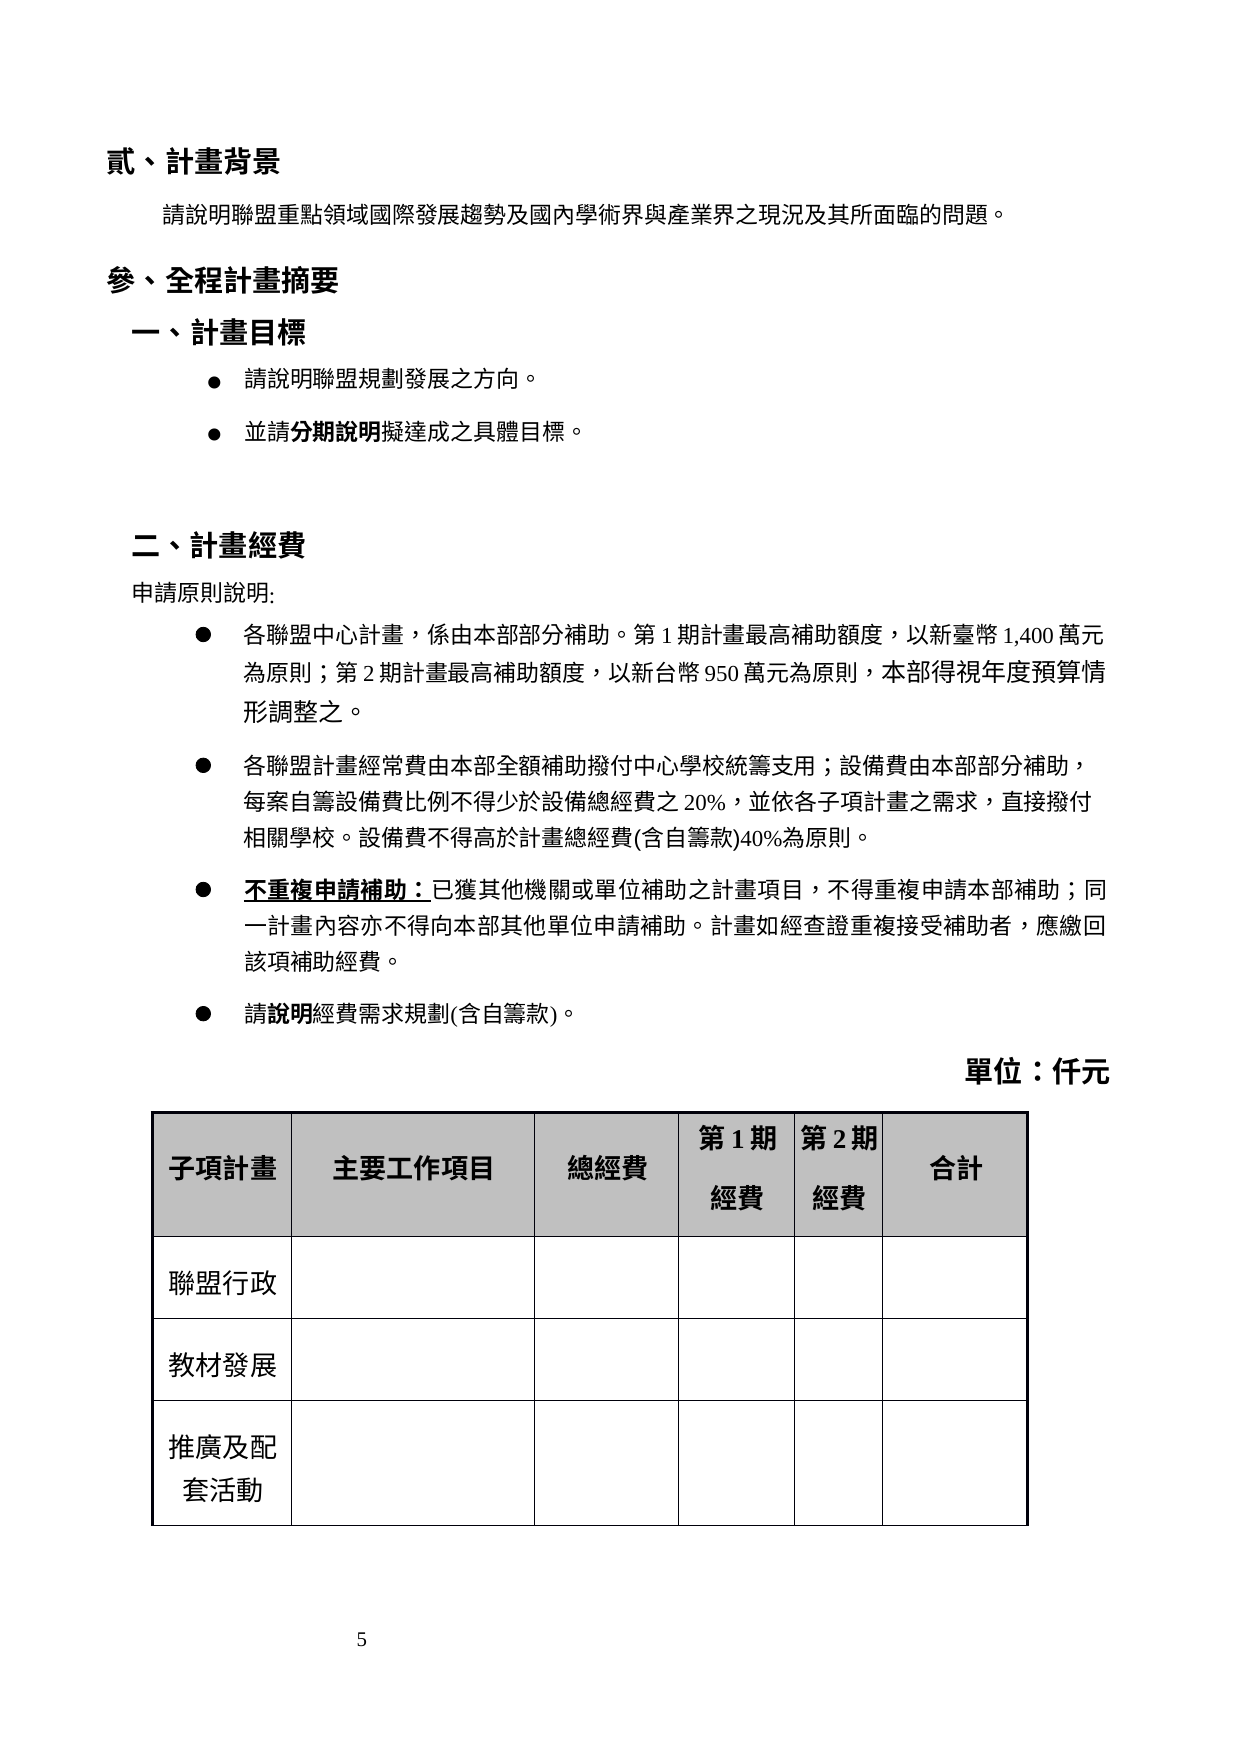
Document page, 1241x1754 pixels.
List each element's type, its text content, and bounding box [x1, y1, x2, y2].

list 請說明聯盟規劃發展之方向。 [206, 361, 1110, 394]
subtitle 貳、計畫背景 [106, 138, 1110, 181]
table_cell [292, 1319, 534, 1400]
text 單位：仟元 [194, 1048, 1110, 1091]
subtitle 一、計畫目標 [131, 309, 1110, 352]
subtitle 參、全程計畫摘要 [106, 257, 1110, 300]
table_cell [679, 1401, 794, 1524]
table_header 總經費 [535, 1114, 678, 1236]
list 各聯盟中心計畫，係由本部部分補助。第1期計畫最高補助額度，以新臺幣1,400萬元為原則；第2期計畫最高補助額度，以新台幣950萬元為原則，本部得視年度預算情形調整之。 [194, 617, 1110, 728]
table_header 合計 [883, 1114, 1026, 1236]
table_cell [795, 1401, 882, 1524]
subtitle 二、計畫經費 [131, 523, 1110, 565]
table_header 第2期 經費 [795, 1114, 882, 1236]
table_cell [535, 1319, 678, 1400]
list 各聯盟計畫經常費由本部全額補助撥付中心學校統籌支用；設備費由本部部分補助，每案自籌設備費比例不得少於設備總經費之20%，並依各子項計畫之需求，直接撥付相關學校。設備費不得高於計畫總經費(含自籌款)40%為原則。 [194, 748, 1110, 853]
table_cell [292, 1401, 534, 1524]
text 請說明聯盟重點領域國際發展趨勢及國內學術界與產業界之現況及其所面臨的問題。 [163, 197, 1110, 230]
table_cell [883, 1401, 1026, 1524]
table_header 子項計畫 [154, 1114, 291, 1236]
table_cell 聯盟行政 [154, 1237, 291, 1318]
table_cell 推廣及配套活動 [154, 1401, 291, 1524]
table_cell [292, 1237, 534, 1318]
table_cell [679, 1237, 794, 1318]
list 請說明經費需求規劃(含自籌款)。 [194, 996, 1110, 1029]
table_cell [679, 1319, 794, 1400]
table_cell [883, 1237, 1026, 1318]
table_cell [535, 1401, 678, 1524]
table_cell [795, 1237, 882, 1318]
list 不重複申請補助：已獲其他機關或單位補助之計畫項目，不得重複申請本部補助；同一計畫內容亦不得向本部其他單位申請補助。計畫如經查證重複接受補助者，應繳回該項補助經費。 [194, 872, 1110, 977]
table_cell [535, 1237, 678, 1318]
list 並請分期說明擬達成之具體目標。 [206, 414, 1110, 447]
table_cell [883, 1319, 1026, 1400]
table_header 第1期 經費 [679, 1114, 794, 1236]
table_cell 教材發展 [154, 1319, 291, 1400]
subtitle 申請原則說明: [131, 575, 1110, 608]
table_cell [795, 1319, 882, 1400]
table_header 主要工作項目 [292, 1114, 534, 1236]
